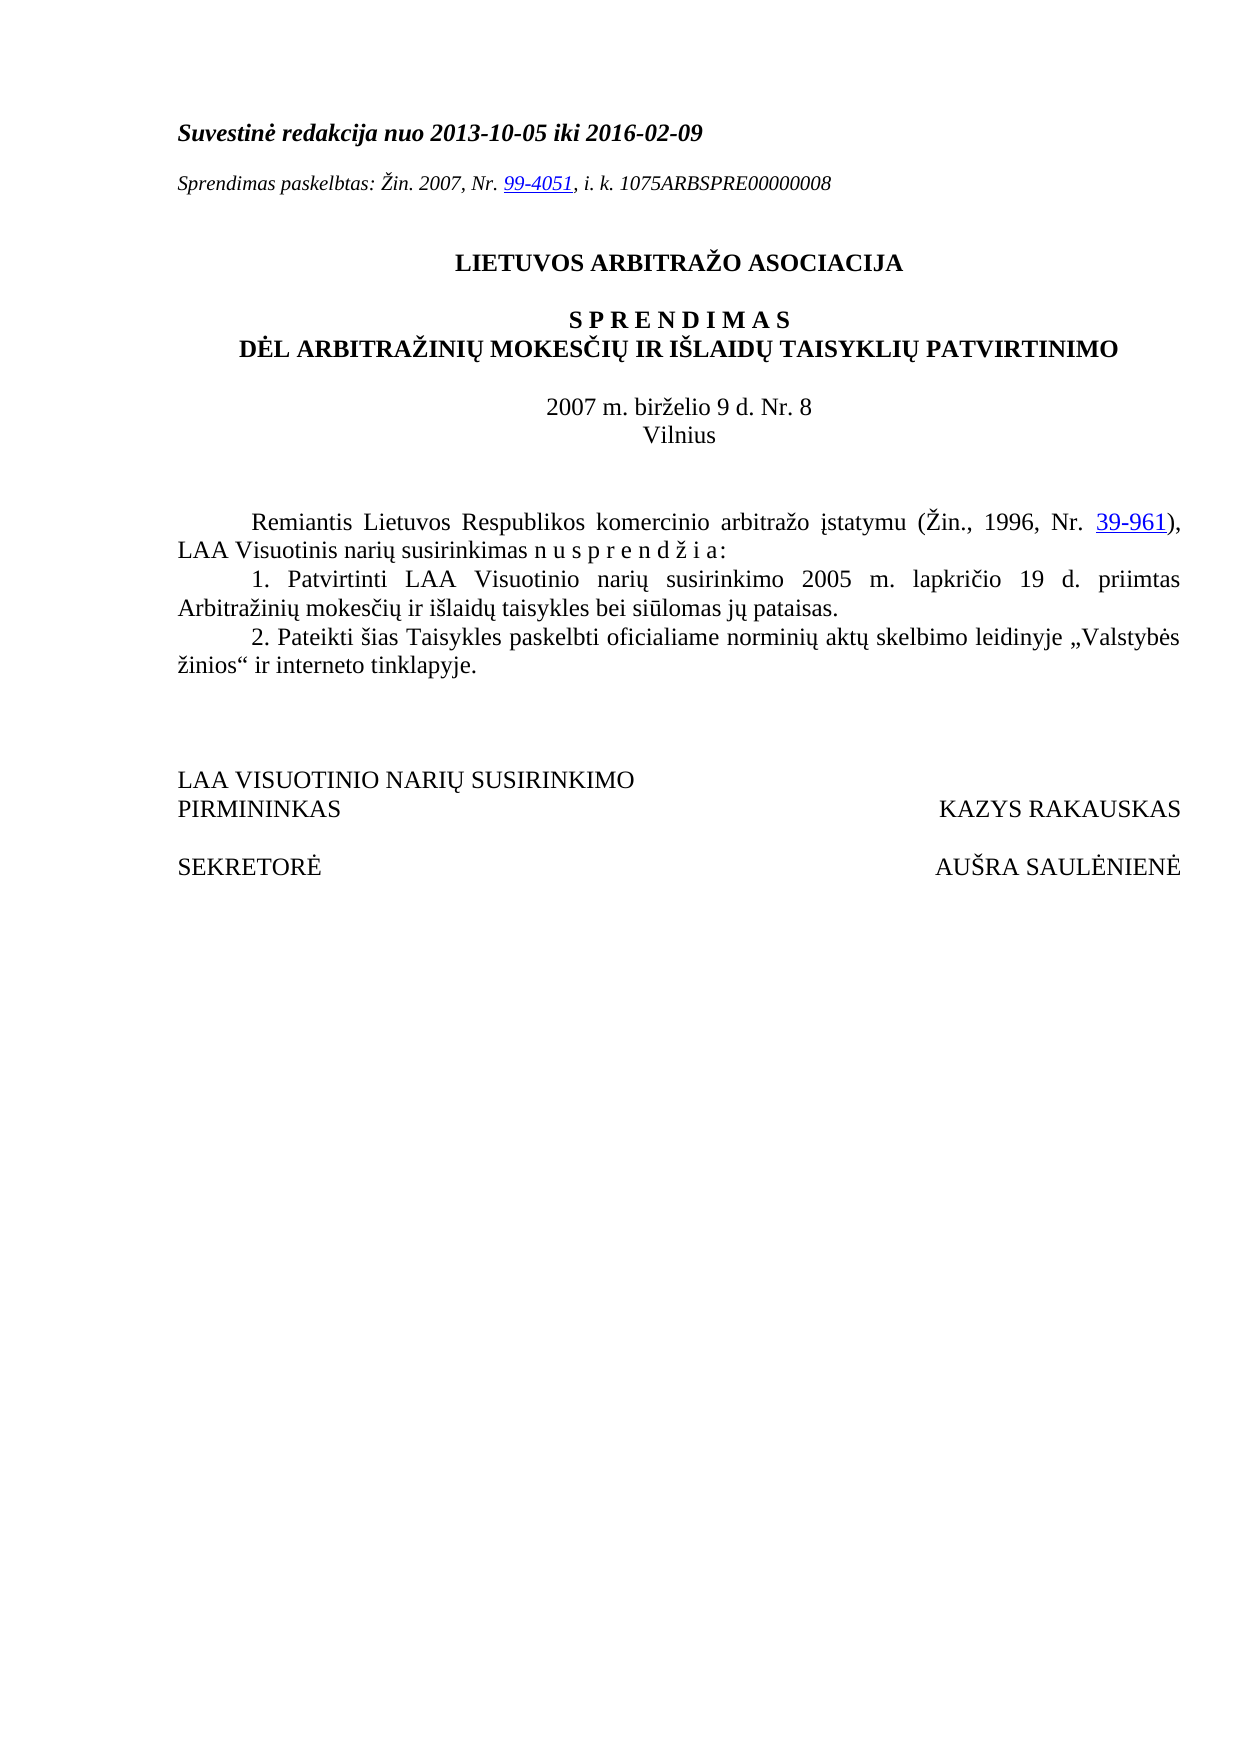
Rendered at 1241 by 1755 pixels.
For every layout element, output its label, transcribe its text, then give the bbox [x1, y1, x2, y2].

text Sprendimas paskelbtas: Žin. 2007, Nr. 99-4051, i. k. 1075ARBSPRE00000008 [177, 171, 1181, 195]
text 2007 m. birželio 9 d. Nr. 8 [177, 392, 1181, 420]
text Suvestinė redakcija nuo 2013-10-05 iki 2016-02-09 [177, 118, 1181, 147]
text 2. Pateikti šias Taisykles paskelbti oficialiame norminių aktų skelbimo leidinyje „Valstybės žinios“ ir interneto tinklapyje. [177, 622, 1181, 679]
text Remiantis Lietuvos Respublikos komercinio arbitražo įstatymu (Žin., 1996, Nr. 39-961), LAA Visuotinis narių susirinkimas nusprendžia: [177, 507, 1181, 564]
text DĖL ARBITRAŽINIŲ MOKESČIŲ IR IŠLAIDŲ TAISYKLIŲ PATVIRTINIMO [177, 334, 1181, 363]
text 1. Patvirtinti LAA Visuotinio narių susirinkimo 2005 m. lapkričio 19 d. priimtas Arbitražinių mokesčių ir išlaidų taisykles bei siūlomas jų pataisas. [177, 564, 1181, 622]
text LIETUVOS ARBITRAŽO ASOCIACIJA [177, 248, 1181, 277]
text LAA VISUOTINIO NARIŲ SUSIRINKIMO [177, 765, 1181, 794]
text S P R E N D I M A S [177, 305, 1181, 334]
text Vilnius [177, 420, 1181, 449]
text SEKRETORĖ AUŠRA SAULĖNIENĖ [177, 852, 1181, 880]
text PIRMININKAS KAZYS RAKAUSKAS [177, 794, 1181, 823]
